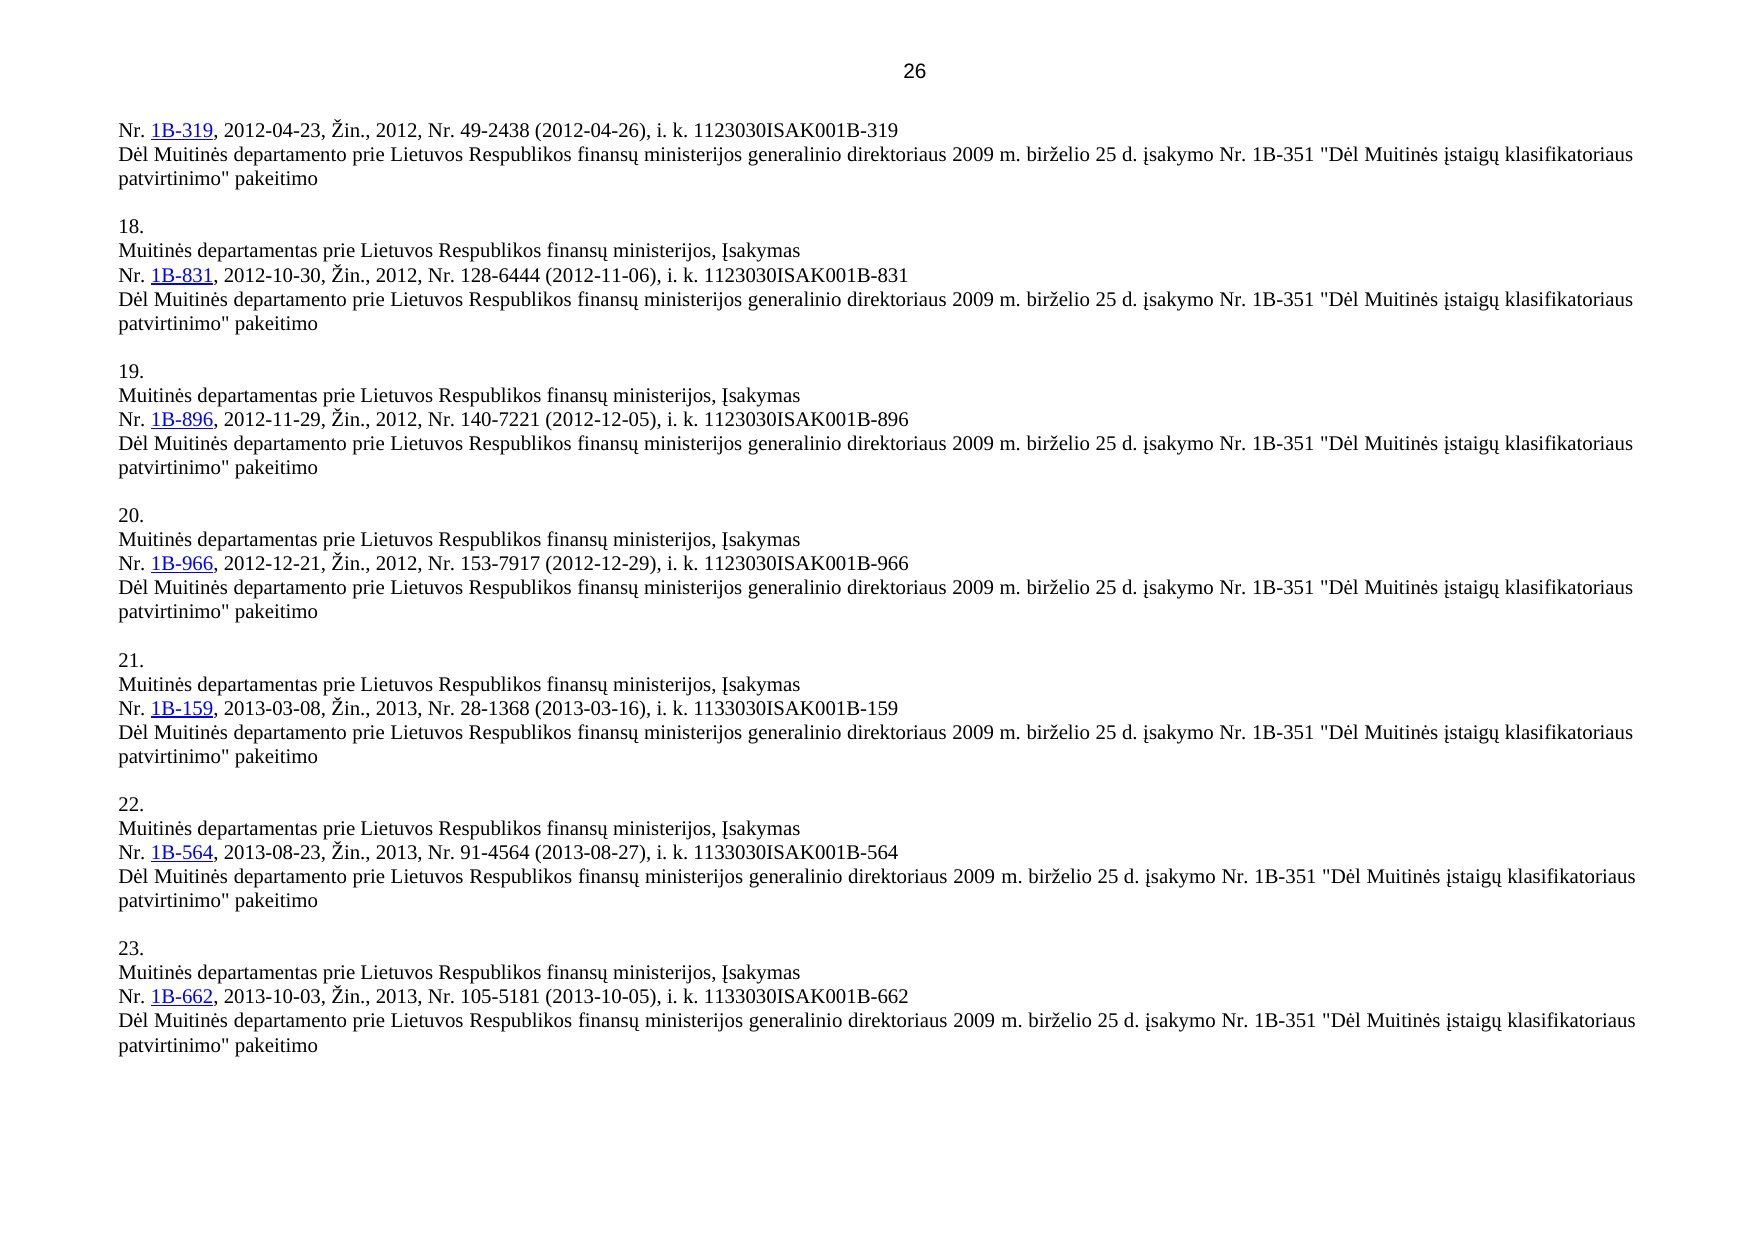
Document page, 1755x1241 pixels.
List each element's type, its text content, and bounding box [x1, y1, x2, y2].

text Dėl Muitinės departamento prie Lietuvos Respublikos finansų ministerijos generalinio direktoriaus 2009 m. birželio 25 d. įsakymo Nr. 1B-351 "Dėl Muitinės įstaigų klasifikatoriaus patvirtinimo" pakeitimo [118, 1008, 1636, 1057]
text Dėl Muitinės departamento prie Lietuvos Respublikos finansų ministerijos generalinio direktoriaus 2009 m. birželio 25 d. įsakymo Nr. 1B-351 "Dėl Muitinės įstaigų klasifikatoriaus patvirtinimo" pakeitimo [118, 431, 1636, 479]
text Muitinės departamentas prie Lietuvos Respublikos finansų ministerijos, Įsakymas [118, 672, 1636, 696]
text Dėl Muitinės departamento prie Lietuvos Respublikos finansų ministerijos generalinio direktoriaus 2009 m. birželio 25 d. įsakymo Nr. 1B-351 "Dėl Muitinės įstaigų klasifikatoriaus patvirtinimo" pakeitimo [118, 720, 1636, 768]
text Muitinės departamentas prie Lietuvos Respublikos finansų ministerijos, Įsakymas [118, 816, 1636, 840]
text 18. [118, 214, 1636, 238]
text Muitinės departamentas prie Lietuvos Respublikos finansų ministerijos, Įsakymas [118, 238, 1636, 262]
text Nr. 1B-159, 2013-03-08, Žin., 2013, Nr. 28-1368 (2013-03-16), i. k. 1133030ISAK001B-159 [118, 696, 1636, 720]
text Muitinės departamentas prie Lietuvos Respublikos finansų ministerijos, Įsakymas [118, 527, 1636, 551]
text 23. [118, 936, 1636, 960]
text Dėl Muitinės departamento prie Lietuvos Respublikos finansų ministerijos generalinio direktoriaus 2009 m. birželio 25 d. įsakymo Nr. 1B-351 "Dėl Muitinės įstaigų klasifikatoriaus patvirtinimo" pakeitimo [118, 142, 1636, 190]
text Dėl Muitinės departamento prie Lietuvos Respublikos finansų ministerijos generalinio direktoriaus 2009 m. birželio 25 d. įsakymo Nr. 1B-351 "Dėl Muitinės įstaigų klasifikatoriaus patvirtinimo" pakeitimo [118, 287, 1636, 335]
text Muitinės departamentas prie Lietuvos Respublikos finansų ministerijos, Įsakymas [118, 960, 1636, 984]
text Nr. 1B-896, 2012-11-29, Žin., 2012, Nr. 140-7221 (2012-12-05), i. k. 1123030ISAK001B-896 [118, 407, 1636, 431]
text Dėl Muitinės departamento prie Lietuvos Respublikos finansų ministerijos generalinio direktoriaus 2009 m. birželio 25 d. įsakymo Nr. 1B-351 "Dėl Muitinės įstaigų klasifikatoriaus patvirtinimo" pakeitimo [118, 864, 1636, 912]
text Nr. 1B-831, 2012-10-30, Žin., 2012, Nr. 128-6444 (2012-11-06), i. k. 1123030ISAK001B-831 [118, 262, 1636, 287]
text 19. [118, 359, 1636, 383]
text Nr. 1B-662, 2013-10-03, Žin., 2013, Nr. 105-5181 (2013-10-05), i. k. 1133030ISAK001B-662 [118, 984, 1636, 1008]
text 22. [118, 792, 1636, 816]
text Nr. 1B-966, 2012-12-21, Žin., 2012, Nr. 153-7917 (2012-12-29), i. k. 1123030ISAK001B-966 [118, 551, 1636, 575]
text Nr. 1B-564, 2013-08-23, Žin., 2013, Nr. 91-4564 (2013-08-27), i. k. 1133030ISAK001B-564 [118, 840, 1636, 864]
text Dėl Muitinės departamento prie Lietuvos Respublikos finansų ministerijos generalinio direktoriaus 2009 m. birželio 25 d. įsakymo Nr. 1B-351 "Dėl Muitinės įstaigų klasifikatoriaus patvirtinimo" pakeitimo [118, 575, 1636, 623]
text 21. [118, 647, 1636, 672]
text Nr. 1B-319, 2012-04-23, Žin., 2012, Nr. 49-2438 (2012-04-26), i. k. 1123030ISAK001B-319 [118, 118, 1636, 142]
text Muitinės departamentas prie Lietuvos Respublikos finansų ministerijos, Įsakymas [118, 383, 1636, 407]
text 20. [118, 503, 1636, 527]
